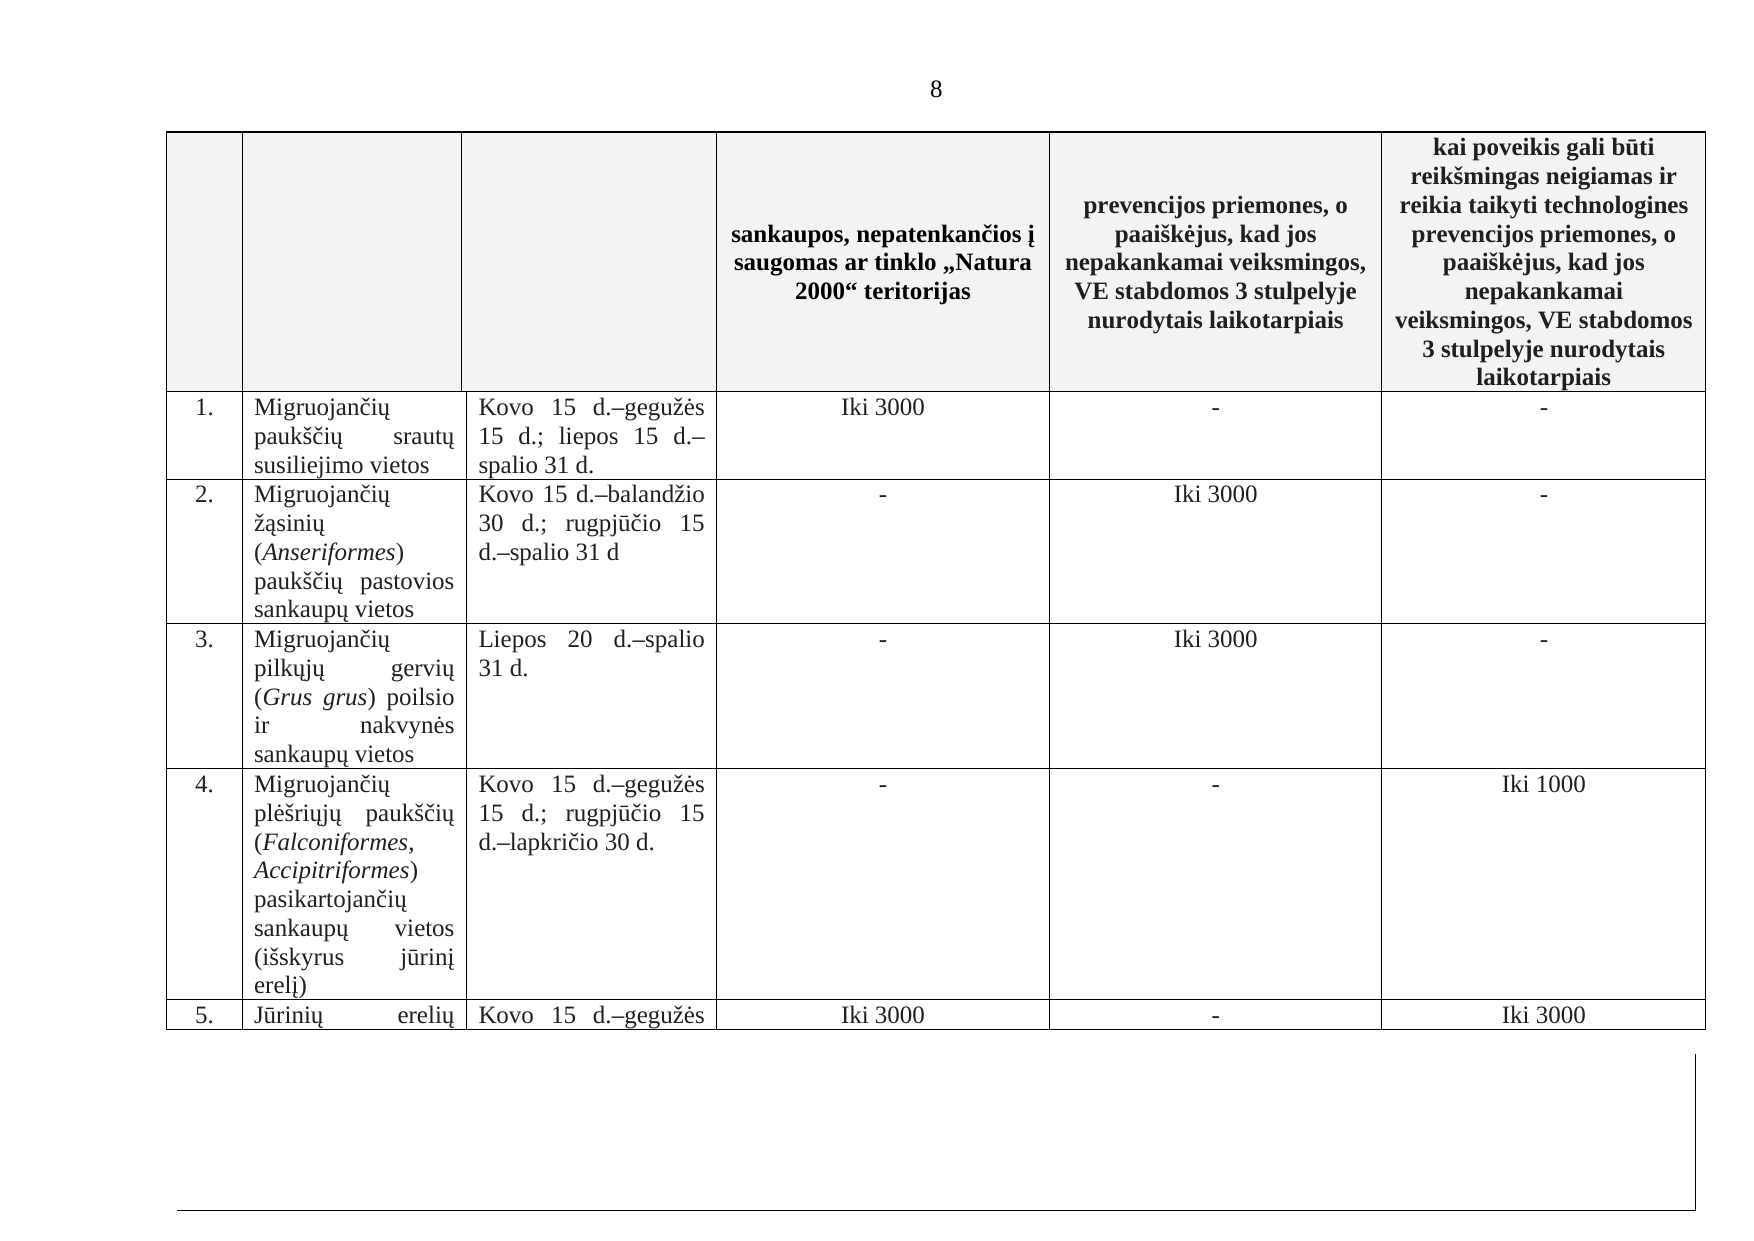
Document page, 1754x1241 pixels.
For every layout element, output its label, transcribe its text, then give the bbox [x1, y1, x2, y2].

table_header [243, 133, 461, 391]
table_cell Kovo 15 d.–gegužės [467, 1000, 716, 1029]
table_cell - [1050, 1000, 1381, 1029]
table_cell - [1382, 480, 1705, 623]
table_header prevencijos priemones, o paaiškėjus, kad jos nepakankamai veiksmingos, VE stabdomos 3 stulpelyje nurodytais laikotarpiais [1050, 133, 1381, 391]
table_cell 5. [167, 1000, 242, 1029]
table_cell - [1050, 392, 1381, 478]
table_cell - [717, 480, 1049, 623]
table_cell 4. [167, 769, 242, 999]
table_cell Iki 3000 [717, 1000, 1049, 1029]
table_cell Migruojančių paukščių srautų susiliejimo vietos [243, 392, 466, 478]
table_cell Liepos 20 d.–spalio 31 d. [467, 624, 716, 768]
table_cell 2. [167, 480, 242, 623]
table_cell Migruojančių žąsinių (Anseriformes) paukščių pastovios sankaupų vietos [243, 480, 466, 623]
table_cell - [1050, 769, 1381, 999]
table_header kai poveikis gali būti reikšmingas neigiamas ir reikia taikyti technologines prevencijos priemones, o paaiškėjus, kad jos nepakankamai veiksmingos, VE stabdomos 3 stulpelyje nurodytais laikotarpiais [1382, 133, 1705, 391]
table_header [462, 133, 716, 391]
table_header sankaupos, nepatenkančios į saugomas ar tinklo „Natura 2000“ teritorijas [717, 133, 1049, 391]
table_cell Migruojančių plėšriųjų paukščių (Falconiformes, Accipitriformes) pasikartojančių sankaupų vietos (išskyrus jūrinį erelį) [243, 769, 466, 999]
table_cell - [1382, 392, 1705, 478]
table_cell Iki 3000 [1050, 480, 1381, 623]
table_cell Jūrinių erelių [243, 1000, 466, 1029]
table_cell Kovo 15 d.–gegužės 15 d.; rugpjūčio 15 d.–lapkričio 30 d. [467, 769, 716, 999]
table_cell Iki 3000 [1382, 1000, 1705, 1029]
table_cell Iki 3000 [1050, 624, 1381, 768]
table_cell Kovo 15 d.–gegužės 15 d.; liepos 15 d.–spalio 31 d. [467, 392, 716, 478]
table_cell Migruojančių pilkųjų gervių (Grus grus) poilsio ir nakvynės sankaupų vietos [243, 624, 466, 768]
table_cell - [717, 624, 1049, 768]
table_cell Iki 3000 [717, 392, 1049, 478]
table_cell Iki 1000 [1382, 769, 1705, 999]
table_cell 3. [167, 624, 242, 768]
table_cell Kovo 15 d.–balandžio 30 d.; rugpjūčio 15 d.–spalio 31 d [467, 480, 716, 623]
table_cell - [1382, 624, 1705, 768]
table_header [167, 133, 242, 391]
table_cell - [717, 769, 1049, 999]
table_cell 1. [167, 392, 242, 478]
